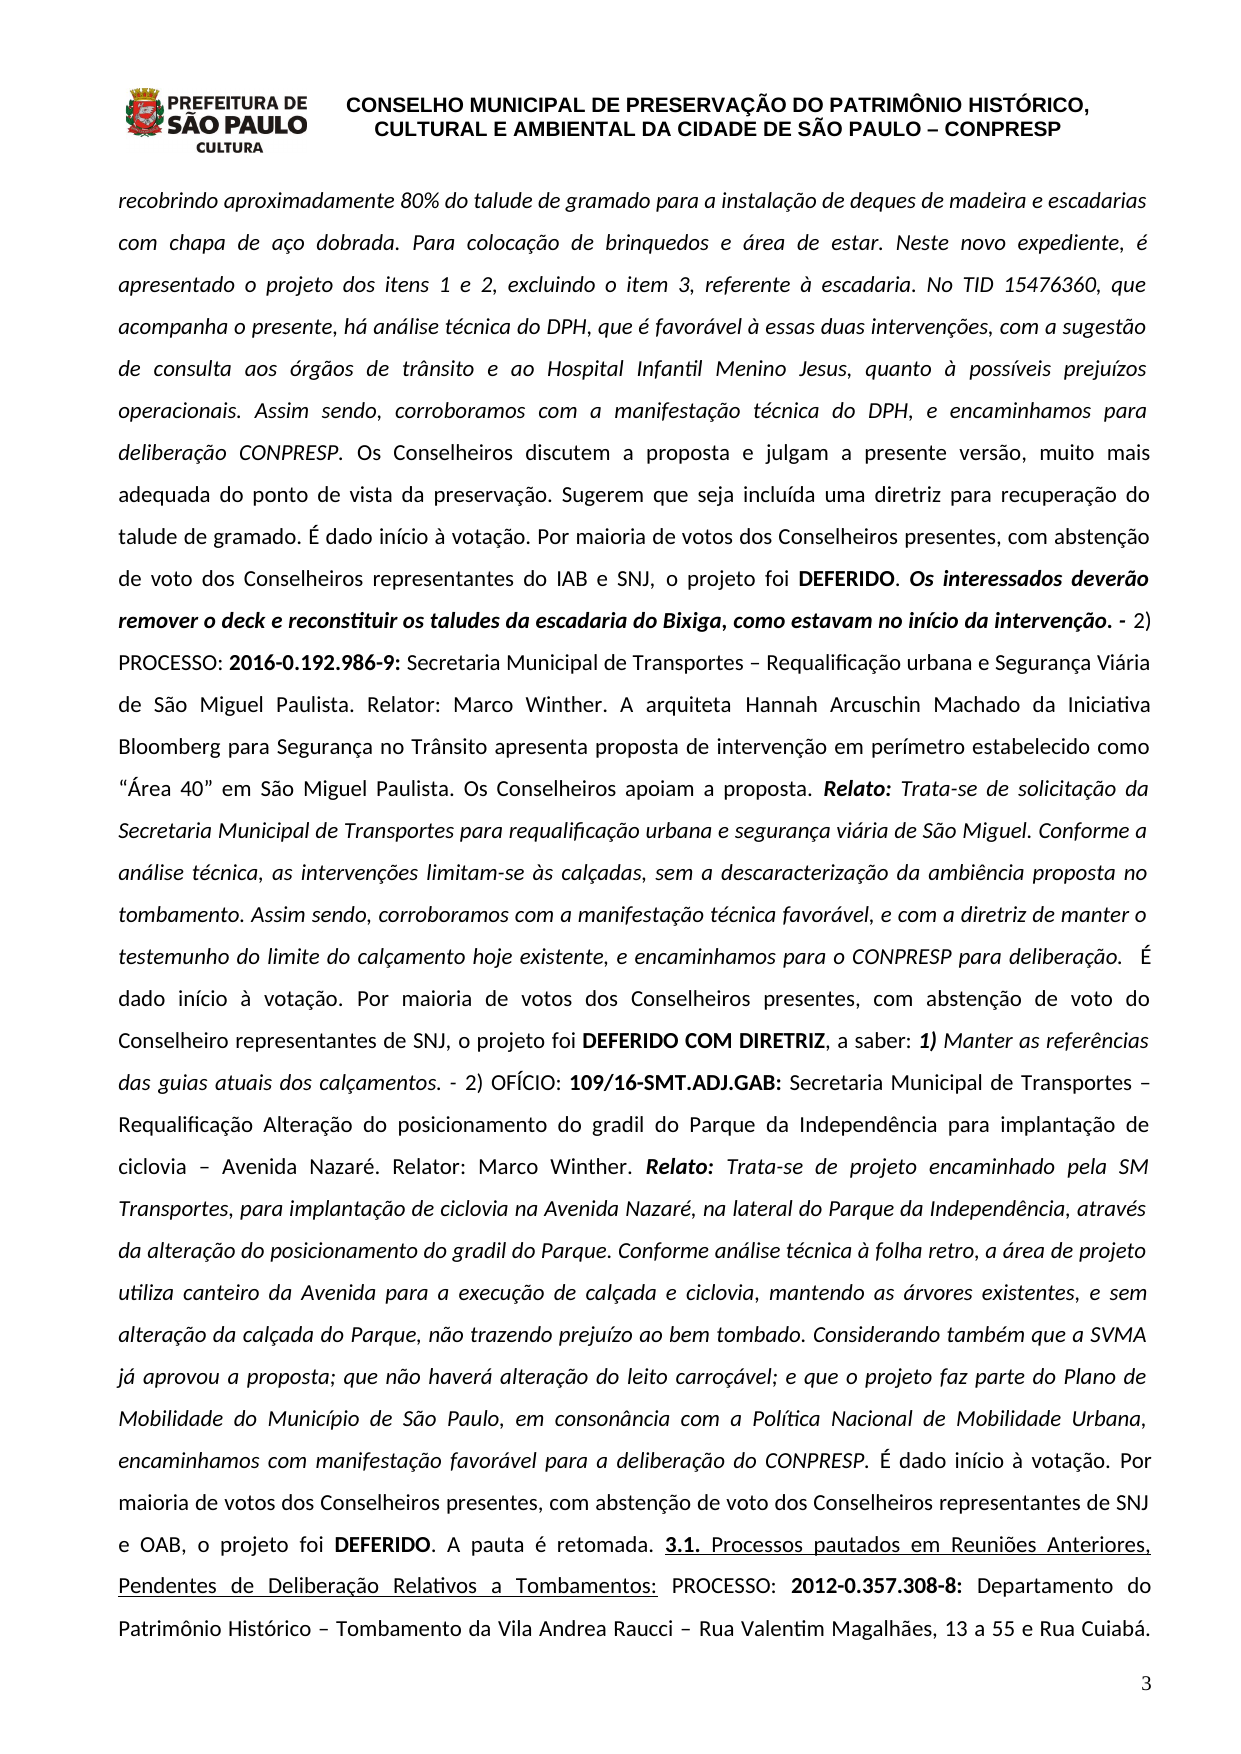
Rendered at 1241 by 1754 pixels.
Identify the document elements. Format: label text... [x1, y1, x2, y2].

text recobrindo aproximadamente 80% do talude de gramado para a instalação de deques de madeira e escadarias com chapa de aço dobrada. Para colocação de brinquedos e área de estar. Neste novo expediente, é apresentado o projeto dos itens 1 e 2, excluindo o item 3, referente à escadaria. No TID 15476360, que acompanha o presente, há análise técnica do DPH, que é favorável à essas duas intervenções, com a sugestão de consulta aos órgãos de trânsito e ao Hospital Infantil Menino Jesus, quanto à possíveis prejuízos operacionais. Assim sendo, corroboramos com a manifestação técnica do DPH, e encaminhamos para deliberação CONPRESP. Os Conselheiros discutem a proposta e julgam a presente versão, muito mais adequada do ponto de vista da preservação. Sugerem que seja incluída uma diretriz para recuperação do talude de gramado. É dado início à votação. Por maioria de votos dos Conselheiros presentes, com abstenção de voto dos Conselheiros representantes do IAB e SNJ, o projeto foi DEFERIDO. Os interessados deverão remover o deck e reconstituir os taludes da escadaria do Bixiga, como estavam no início da intervenção. - 2) PROCESSO: 2016-0.192.986-9: Secretaria Municipal de Transportes – Requalificação urbana e Segurança Viária de São Miguel Paulista. Relator: Marco Winther. A arquiteta Hannah Arcuschin Machado da Iniciativa Bloomberg para Segurança no Trânsito apresenta proposta de intervenção em perímetro estabelecido como “Área 40” em São Miguel Paulista. Os Conselheiros apoiam a proposta. Relato: Trata-se de solicitação da Secretaria Municipal de Transportes para requalificação urbana e segurança viária de São Miguel. Conforme a análise técnica, as intervenções limitam-se às calçadas, sem a descaracterização da ambiência proposta no tombamento. Assim sendo, corroboramos com a manifestação técnica favorável, e com a diretriz de manter o testemunho do limite do calçamento hoje existente, e encaminhamos para o CONPRESP para deliberação. É dado início à votação. Por maioria de votos dos Conselheiros presentes, com abstenção de voto do Conselheiro representantes de SNJ, o projeto foi DEFERIDO COM DIRETRIZ, a saber: 1) Manter as referências das guias atuais dos calçamentos. - 2) OFÍCIO: 109/16-SMT.ADJ.GAB: Secretaria Municipal de Transportes – Requalificação Alteração do posicionamento do gradil do Parque da Independência para implantação de ciclovia – Avenida Nazaré. Relator: Marco Winther. Relato: Trata-se de projeto encaminhado pela SM Transportes, para implantação de ciclovia na Avenida Nazaré, na lateral do Parque da Independência, através da alteração do posicionamento do gradil do Parque. Conforme análise técnica à folha retro, a área de projeto utiliza canteiro da Avenida para a execução de calçada e ciclovia, mantendo as árvores existentes, e sem alteração da calçada do Parque, não trazendo prejuízo ao bem tombado. Considerando também que a SVMA já aprovou a proposta; que não haverá alteração do leito carroçável; e que o projeto faz parte do Plano de Mobilidade do Município de São Paulo, em consonância com a Política Nacional de Mobilidade Urbana, encaminhamos com manifestação favorável para a deliberação do CONPRESP. É dado início à votação. Por maioria de votos dos Conselheiros presentes, com abstenção de voto dos Conselheiros representantes de SNJ e OAB, o projeto foi DEFERIDO. A pauta é retomada. 3.1. Processos pautados em Reuniões Anteriores, Pendentes de Deliberação Relativos a Tombamentos: PROCESSO: 2012-0.357.308-8: Departamento do Patrimônio Histórico – Tombamento da Vila Andrea Raucci – Rua Valentim Magalhães, 13 a 55 e Rua Cuiabá. [118, 186, 1152, 1642]
